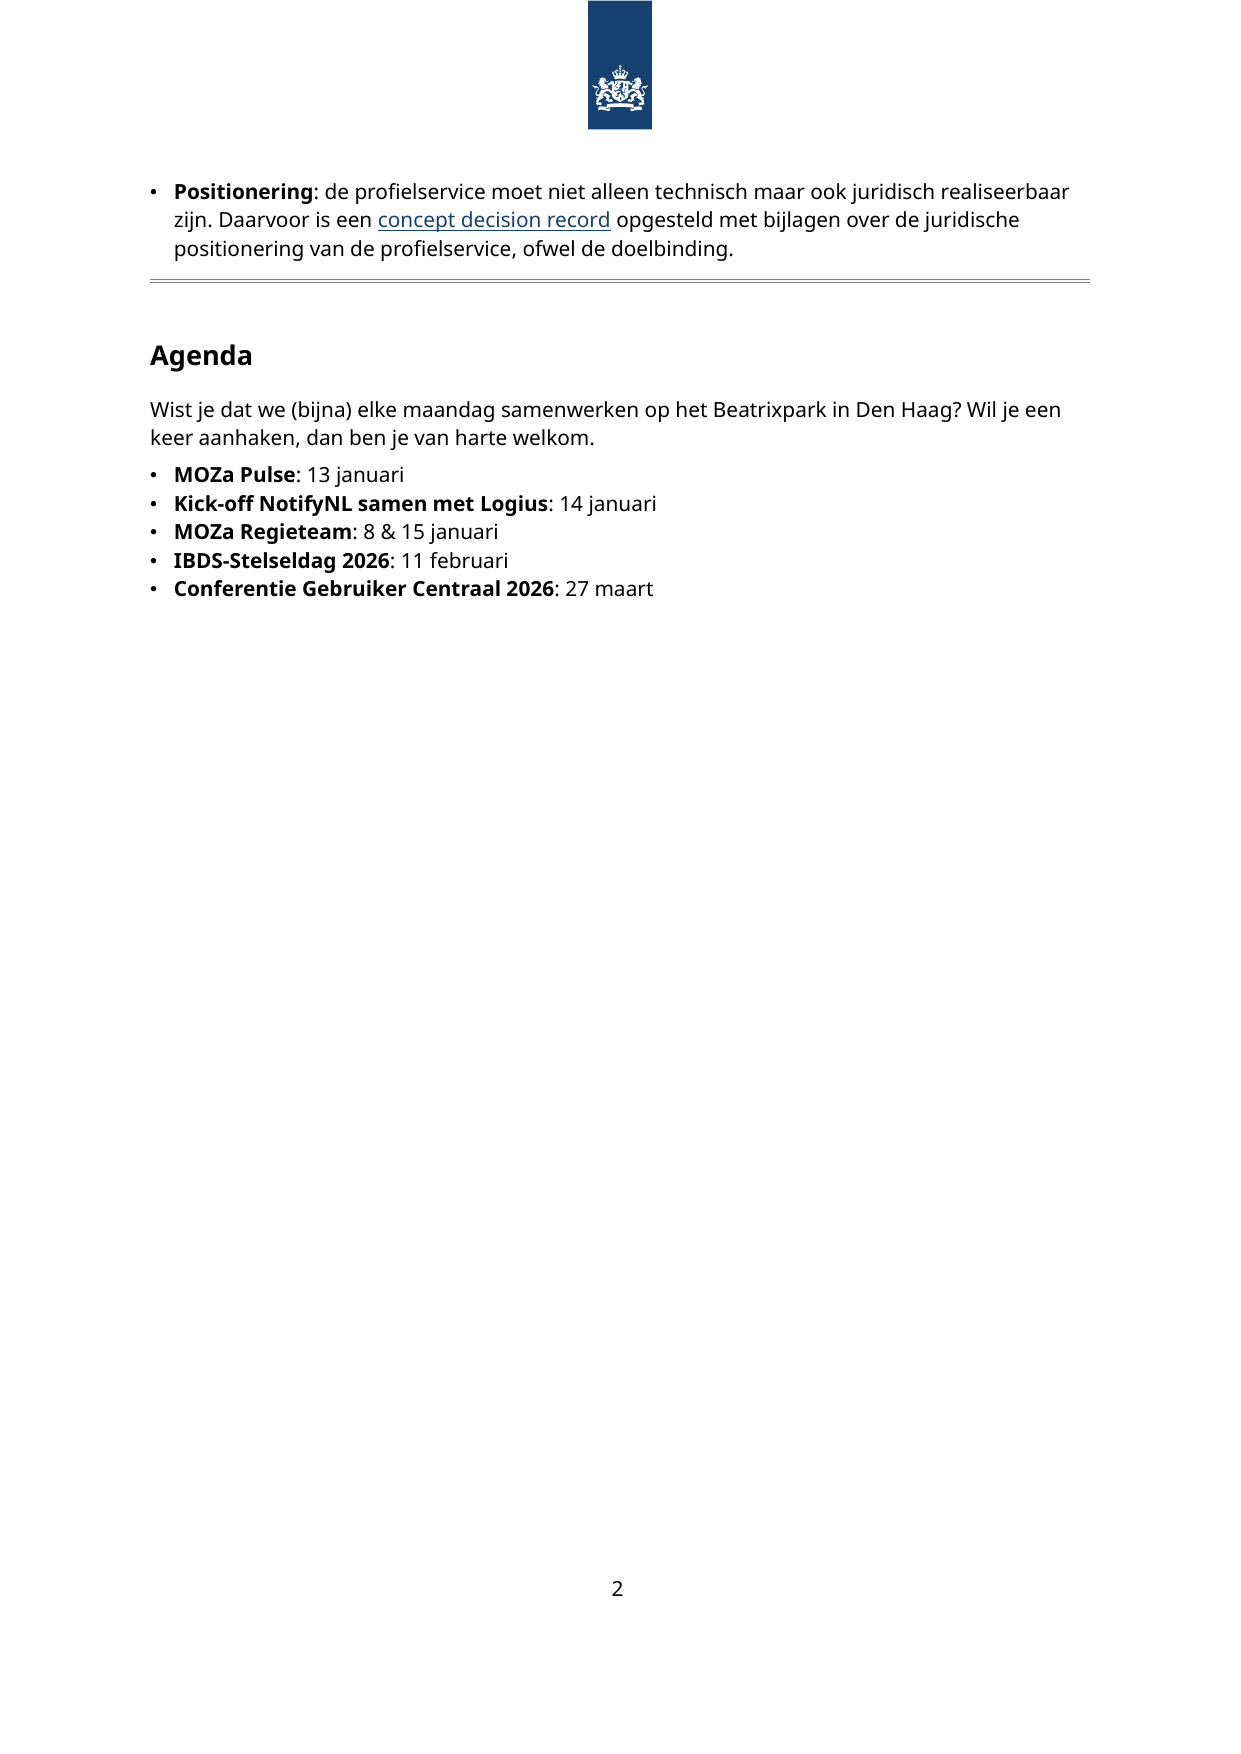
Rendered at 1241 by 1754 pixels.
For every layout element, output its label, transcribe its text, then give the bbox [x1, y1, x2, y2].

list Positionering: de profielservice moet niet alleen technisch maar ook juridisch realiseerbaar zijn. Daarvoor is een concept decision record opgesteld met bijlagen over de juridische positionering van de profielservice, ofwel de doelbinding. [150, 177, 1090, 262]
list Kick-off NotifyNL samen met Logius: 14 januari [150, 489, 1090, 517]
subtitle Agenda [150, 336, 1090, 373]
list Conferentie Gebruiker Centraal 2026: 27 maart [150, 574, 1090, 603]
list MOZa Pulse: 13 januari [150, 461, 1090, 489]
list IBDS-Stelseldag 2026: 11 februari [150, 546, 1090, 574]
list MOZa Regieteam: 8 & 15 januari [150, 517, 1090, 546]
text Wist je dat we (bijna) elke maandag samenwerken op het Beatrixpark in Den Haag? Wil je een keer aanhaken, dan ben je van harte welkom. [150, 395, 1090, 452]
